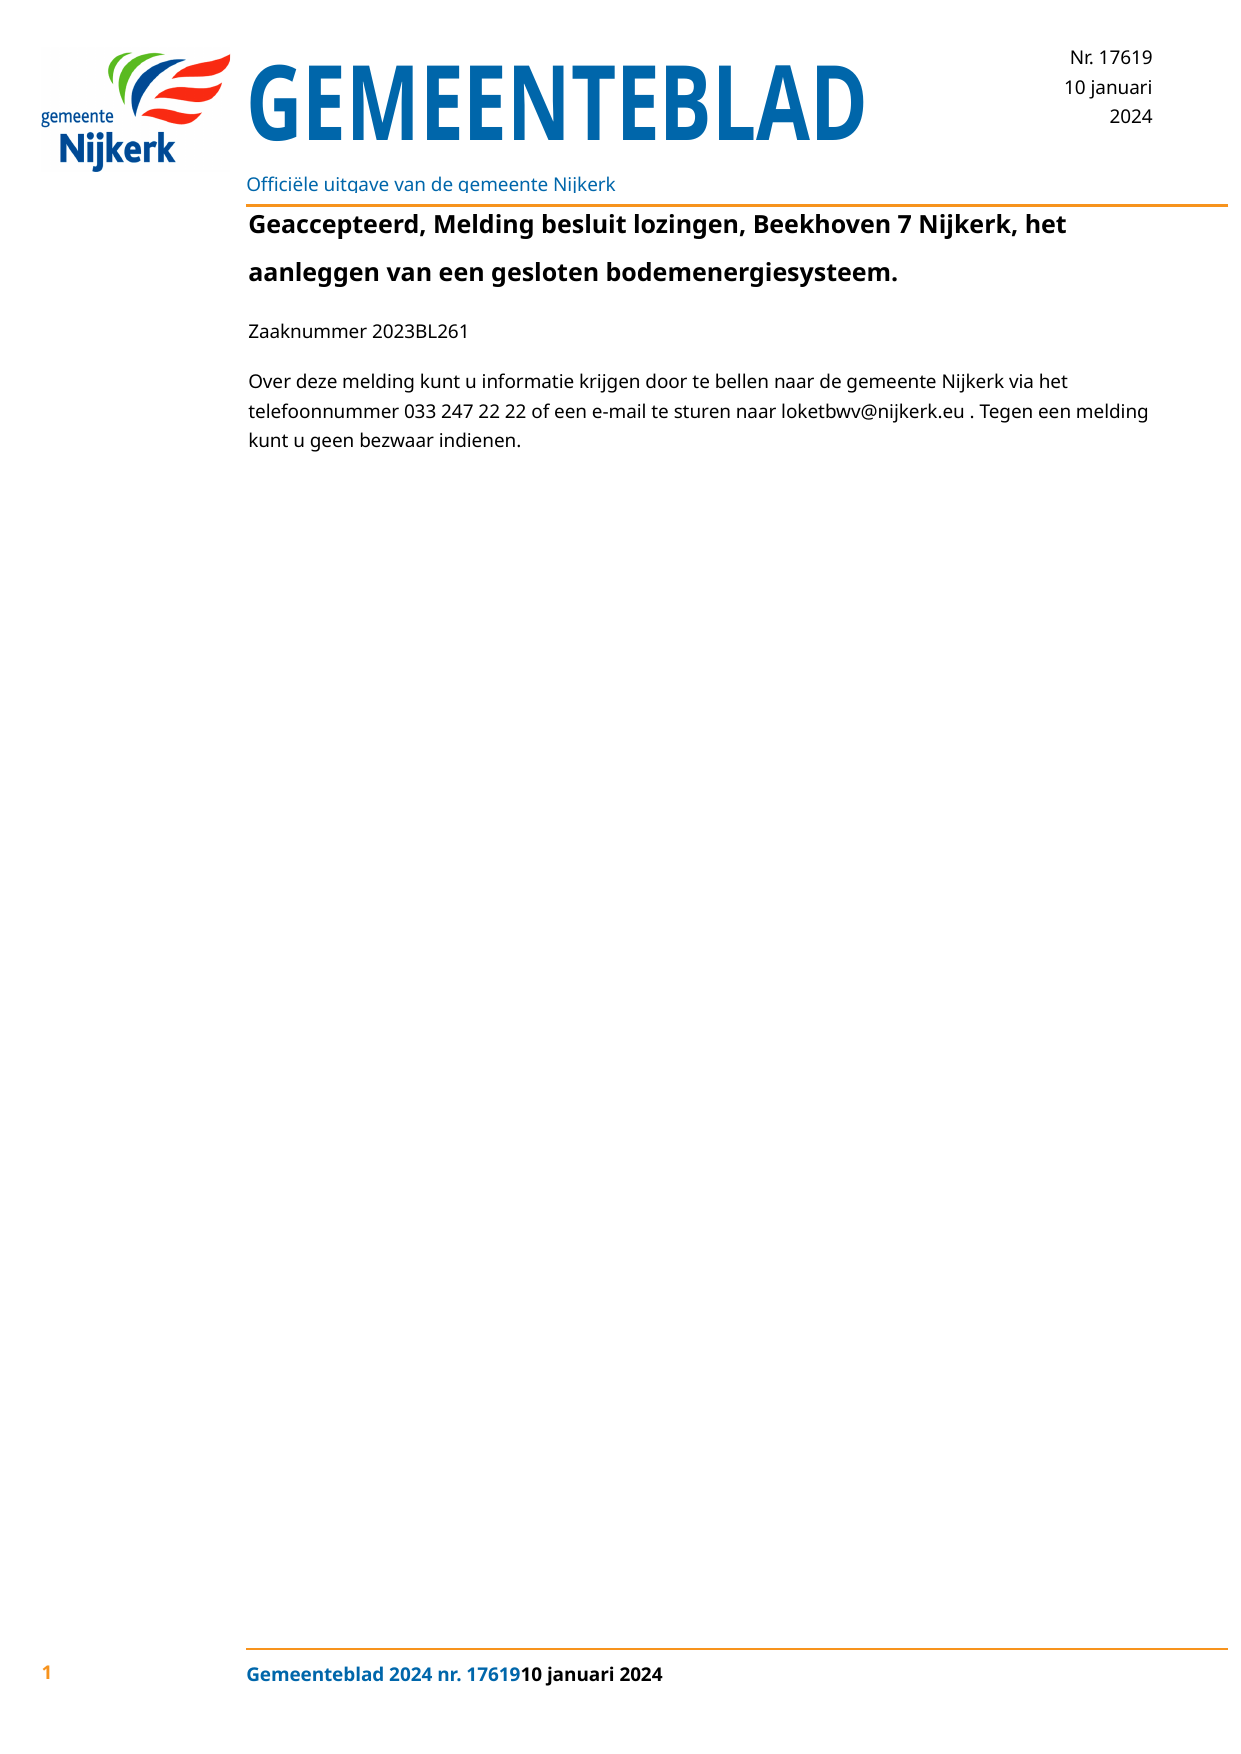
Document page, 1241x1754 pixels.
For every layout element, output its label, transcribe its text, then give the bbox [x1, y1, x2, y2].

text Over deze melding kunt u informatie krijgen door te bellen naar de gemeente Nijkerk via het telefoonnummer 033 247 22 22 of een e-mail te sturen naar loketbwv@nijkerk.eu . Tegen een melding kunt u geen bezwaar indienen. [248, 368, 1152, 453]
text Zaaknummer 2023BL261 [248, 318, 1152, 344]
picture [41, 47, 231, 172]
text Geaccepteerd, Melding besluit lozingen, Beekhoven 7 Nijkerk, het aanleggen van een gesloten bodemenergiesysteem. [248, 207, 1152, 288]
